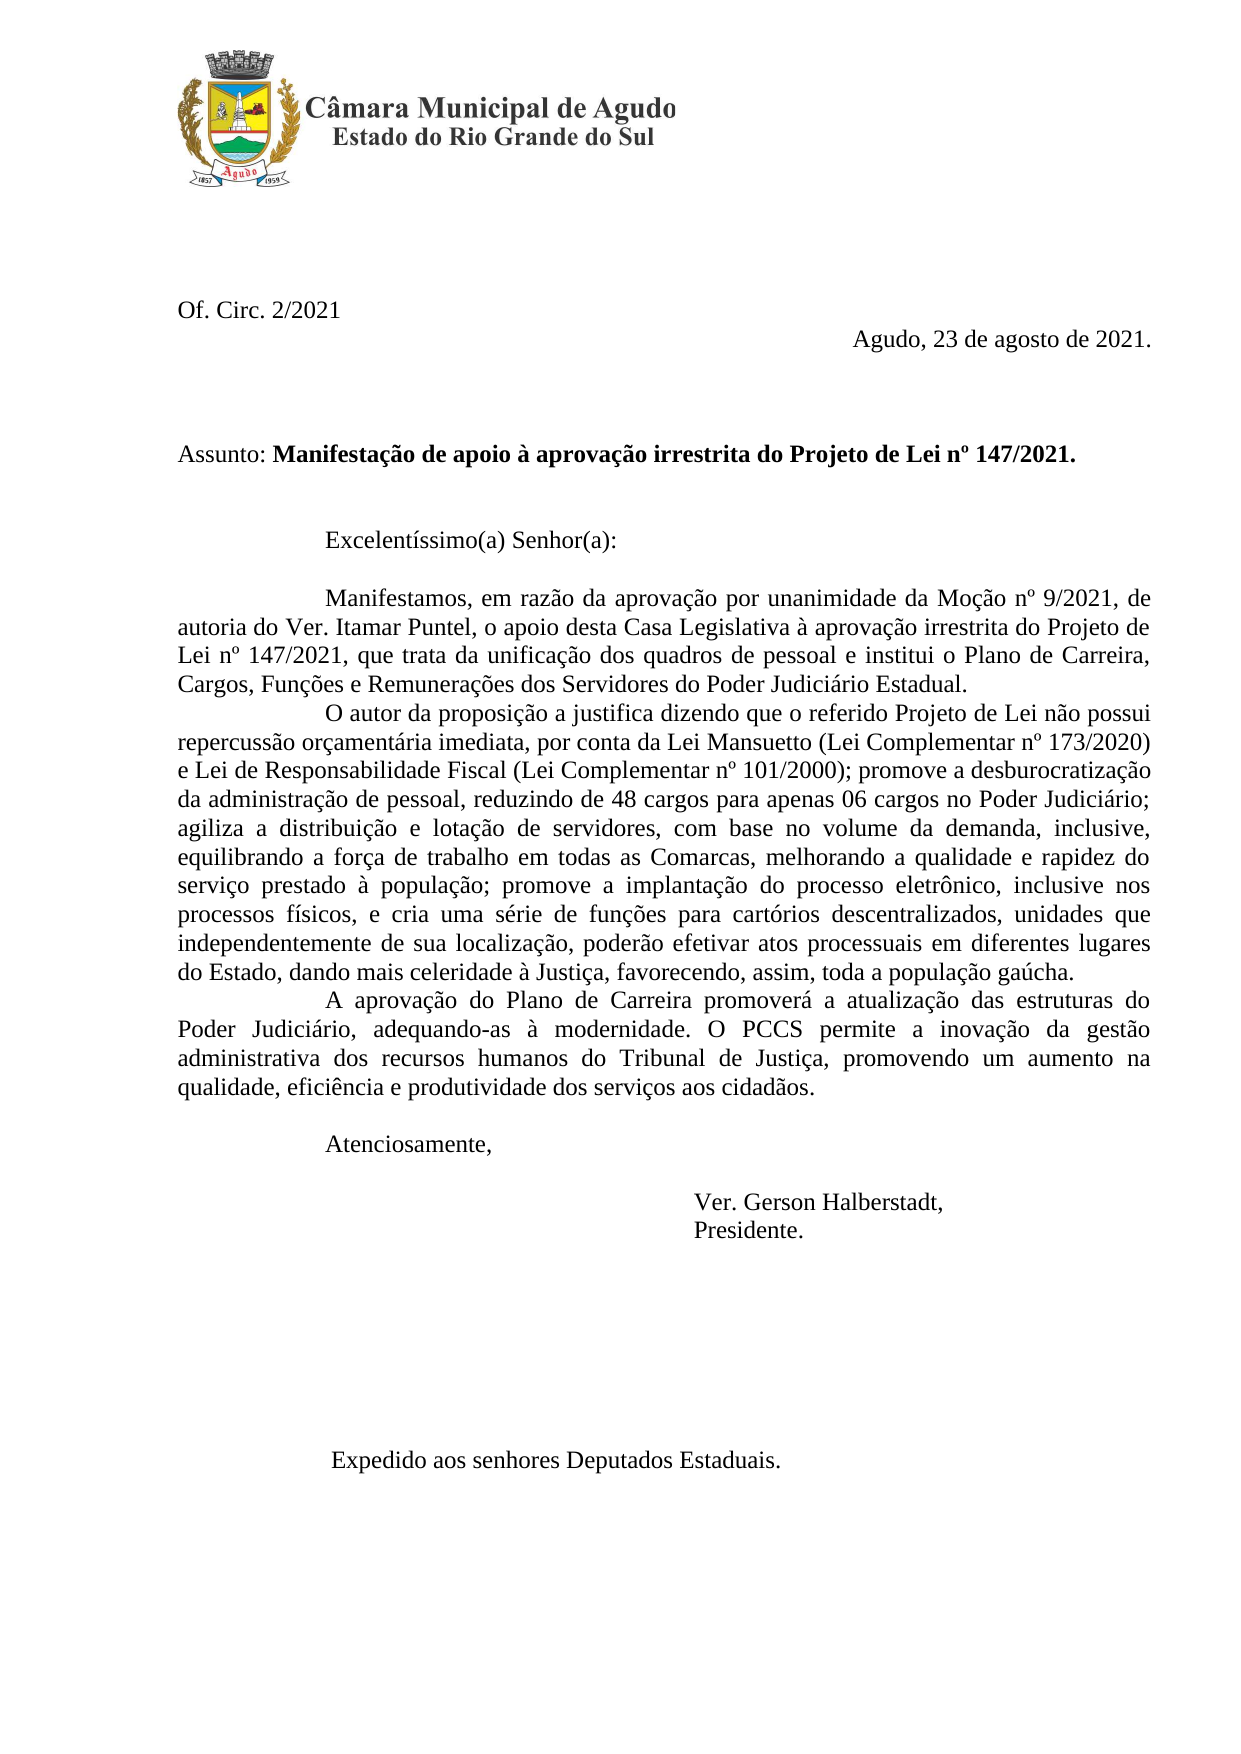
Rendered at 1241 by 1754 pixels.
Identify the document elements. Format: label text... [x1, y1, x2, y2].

text Ver. Gerson Halberstadt, [546, 1187, 1152, 1215]
text Agudo, 23 de agosto de 2021. [177, 324, 1152, 353]
picture [177, 50, 676, 187]
text Assunto: Manifestação de apoio à aprovação irrestrita do Projeto de Lei nº 147/2021. [177, 439, 1152, 468]
text Atenciosamente, [177, 1129, 1152, 1158]
text Of. Circ. 2/2021 [177, 295, 1152, 324]
text Presidente. [546, 1215, 1152, 1244]
text Expedido aos senhores Deputados Estaduais. [331, 1445, 1152, 1474]
text Manifestamos, em razão da aprovação por unanimidade da Moção nº 9/2021, de autoria do Ver. Itamar Puntel, o apoio desta Casa Legislativa à aprovação irrestrita do Projeto de Lei nº 147/2021, que trata da unificação dos quadros de pessoal e institui o Plano de Carreira, Cargos, Funções e Remunerações dos Servidores do Poder Judiciário Estadual. [177, 583, 1152, 698]
text O autor da proposição a justifica dizendo que o referido Projeto de Lei não possui repercussão orçamentária imediata, por conta da Lei Mansuetto (Lei Complementar nº 173/2020) e Lei de Responsabilidade Fiscal (Lei Complementar nº 101/2000); promove a desburocratização da administração de pessoal, reduzindo de 48 cargos para apenas 06 cargos no Poder Judiciário; agiliza a distribuição e lotação de servidores, com base no volume da demanda, inclusive, equilibrando a força de trabalho em todas as Comarcas, melhorando a qualidade e rapidez do serviço prestado à população; promove a implantação do processo eletrônico, inclusive nos processos físicos, e cria uma série de funções para cartórios descentralizados, unidades que independentemente de sua localização, poderão efetivar atos processuais em diferentes lugares do Estado, dando mais celeridade à Justiça, favorecendo, assim, toda a população gaúcha. [177, 698, 1152, 985]
text A aprovação do Plano de Carreira promoverá a atualização das estruturas do Poder Judiciário, adequando-as à modernidade. O PCCS permite a inovação da gestão administrativa dos recursos humanos do Tribunal de Justiça, promovendo um aumento na qualidade, eficiência e produtividade dos serviços aos cidadãos. [177, 985, 1152, 1100]
text Excelentíssimo(a) Senhor(a): [177, 525, 1152, 554]
